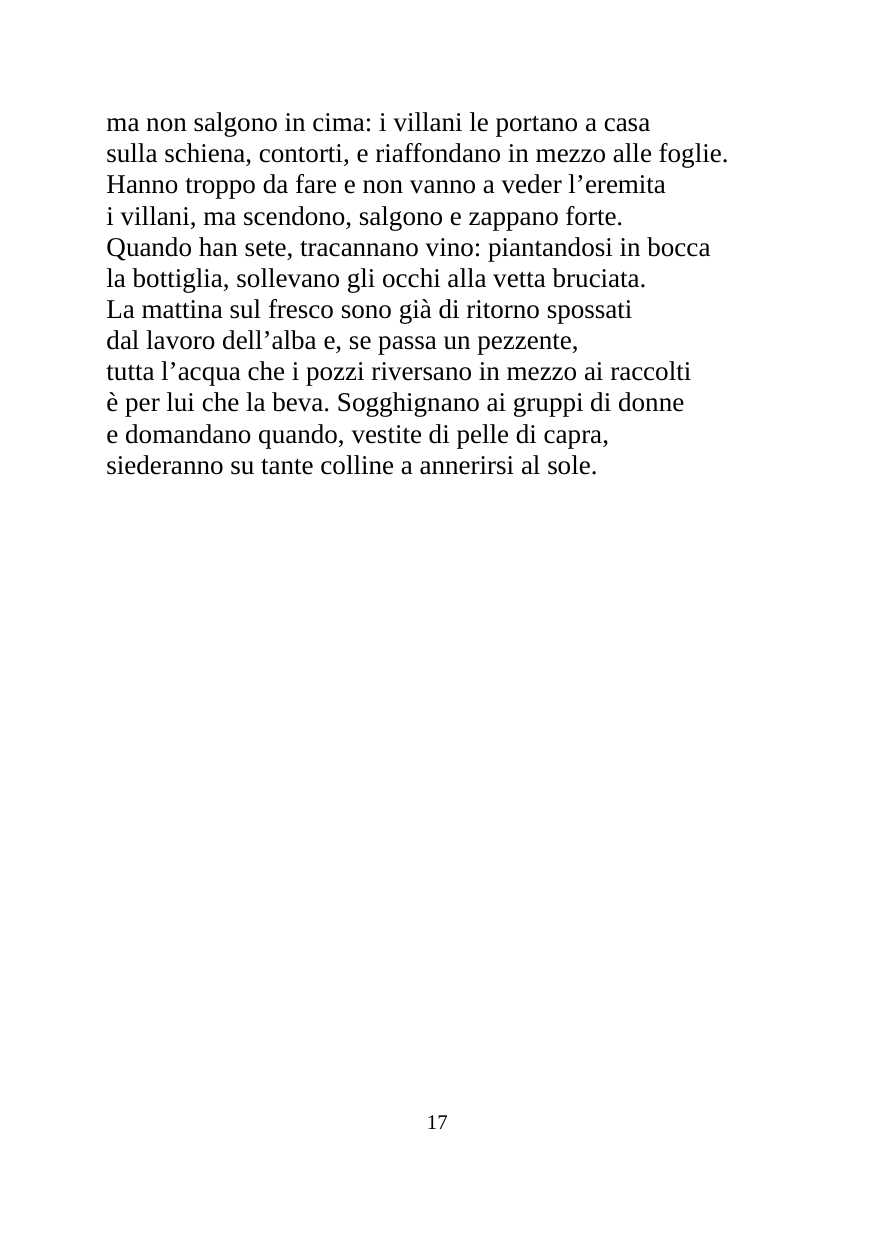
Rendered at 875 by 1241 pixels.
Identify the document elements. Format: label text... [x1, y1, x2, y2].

text ma non salgono in cima: i villani le portano a casa sulla schiena, contorti, e riaffondano in mezzo alle foglie. Hanno troppo da fare e non vanno a veder l’eremita i villani, ma scendono, salgono e zappano forte. Quando han sete, tracannano vino: piantandosi in bocca la bottiglia, sollevano gli occhi alla vetta bruciata. La mattina sul fresco sono già di ritorno spossati dal lavoro dell’alba e, se passa un pezzente, tutta l’acqua che i pozzi riversano in mezzo ai raccolti è per lui che la beva. Sogghignano ai gruppi di donne e domandano quando, vestite di pelle di capra, siederanno su tante colline a annerirsi al sole. [106, 106, 768, 480]
